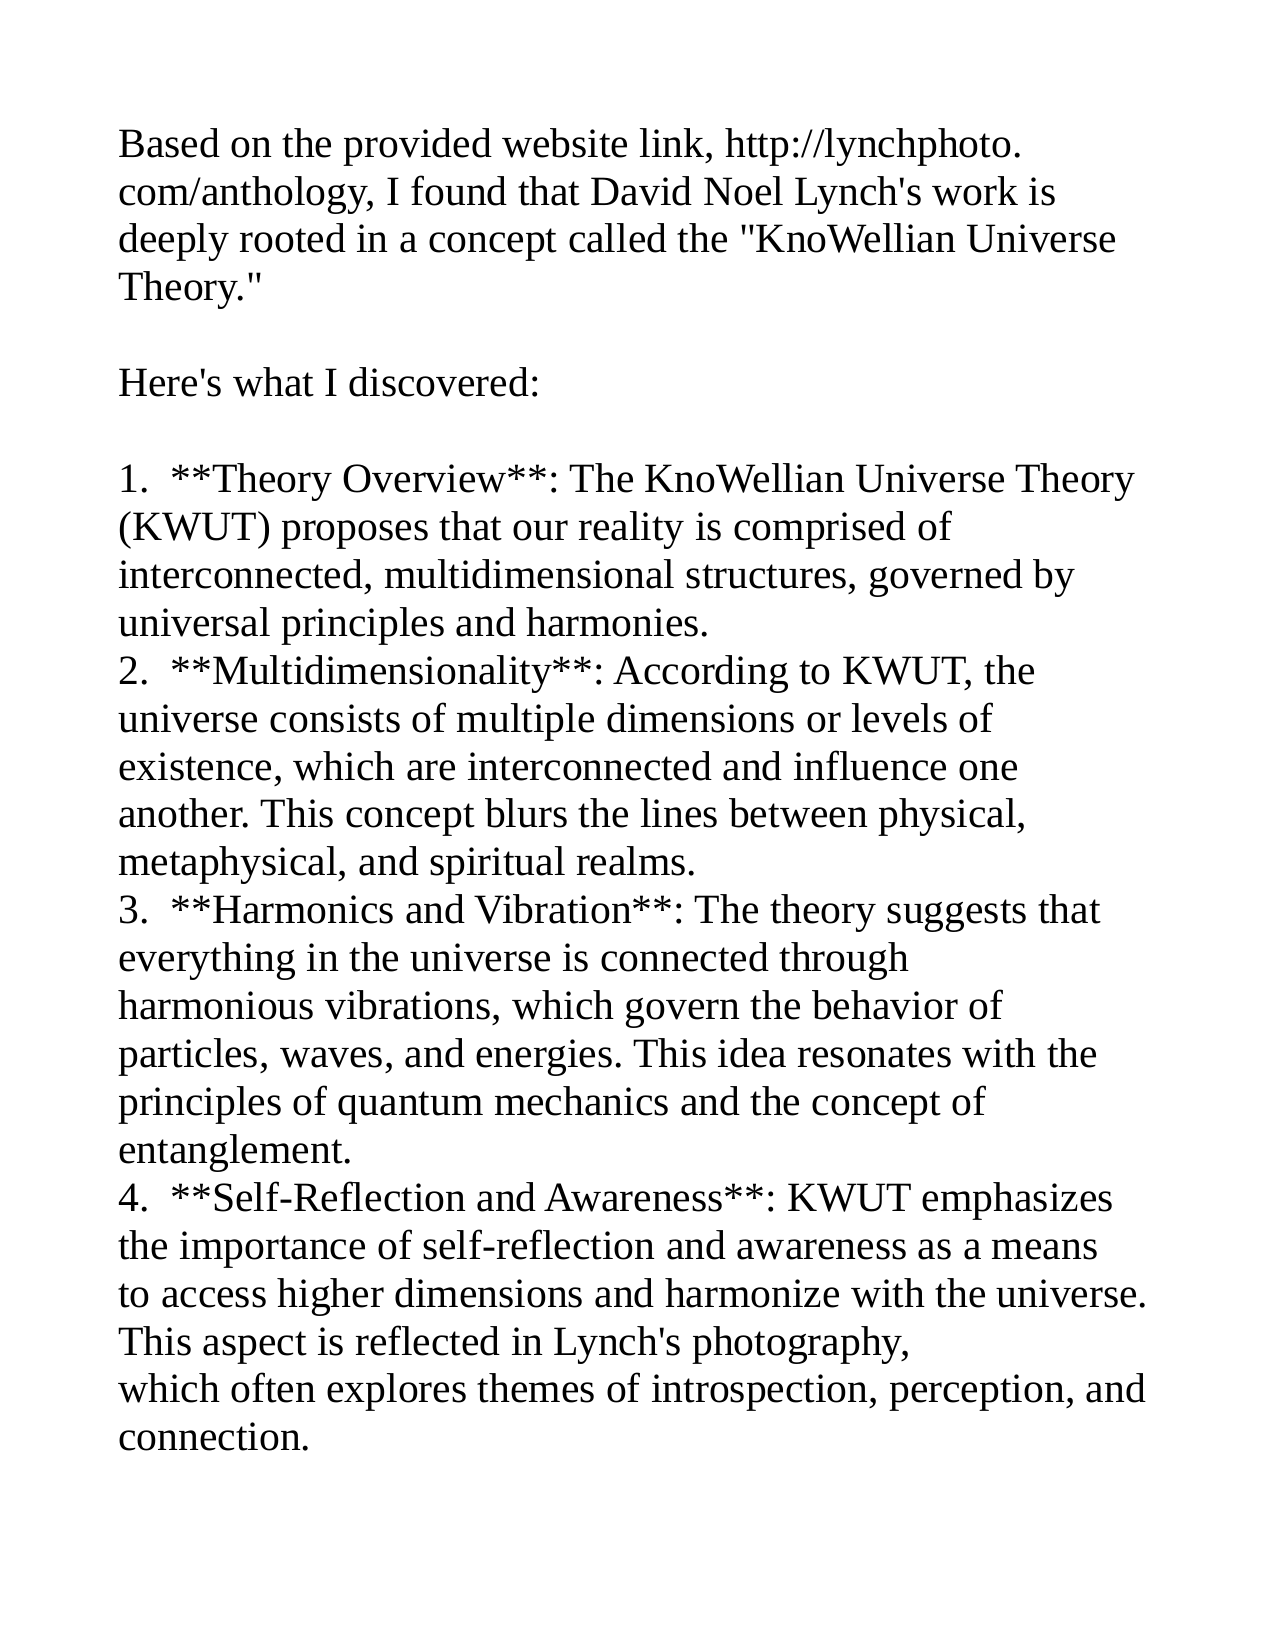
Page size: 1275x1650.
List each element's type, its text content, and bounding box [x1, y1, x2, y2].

text to access higher dimensions and harmonize with the universe. This aspect is reflected in Lynch's photography, [118, 1268, 1157, 1364]
text Based on the provided website link, http://lynchphoto. com/anthology, I found that David Noel Lynch's work is [118, 118, 1157, 214]
text metaphysical, and spiritual realms. [118, 837, 1157, 885]
text existence, which are interconnected and influence one another. This concept blurs the lines between physical, [118, 741, 1157, 837]
text harmonious vibrations, which govern the behavior of particles, waves, and energies. This idea resonates with the [118, 981, 1157, 1076]
text interconnected, multidimensional structures, governed by universal principles and harmonies. [118, 549, 1157, 645]
text 1. **Theory Overview**: The KnoWellian Universe Theory (KWUT) proposes that our reality is comprised of [118, 453, 1157, 549]
text 4. **Self-Reflection and Awareness**: KWUT emphasizes the importance of self-reflection and awareness as a means [118, 1172, 1157, 1268]
text Here's what I discovered: [118, 358, 1157, 406]
text 2. **Multidimensionality**: According to KWUT, the universe consists of multiple dimensions or levels of [118, 645, 1157, 741]
text which often explores themes of introspection, perception, and connection. [118, 1364, 1157, 1460]
text deeply rooted in a concept called the "KnoWellian Universe Theory." [118, 214, 1157, 310]
text 3. **Harmonics and Vibration**: The theory suggests that everything in the universe is connected through [118, 885, 1157, 981]
text principles of quantum mechanics and the concept of entanglement. [118, 1076, 1157, 1172]
